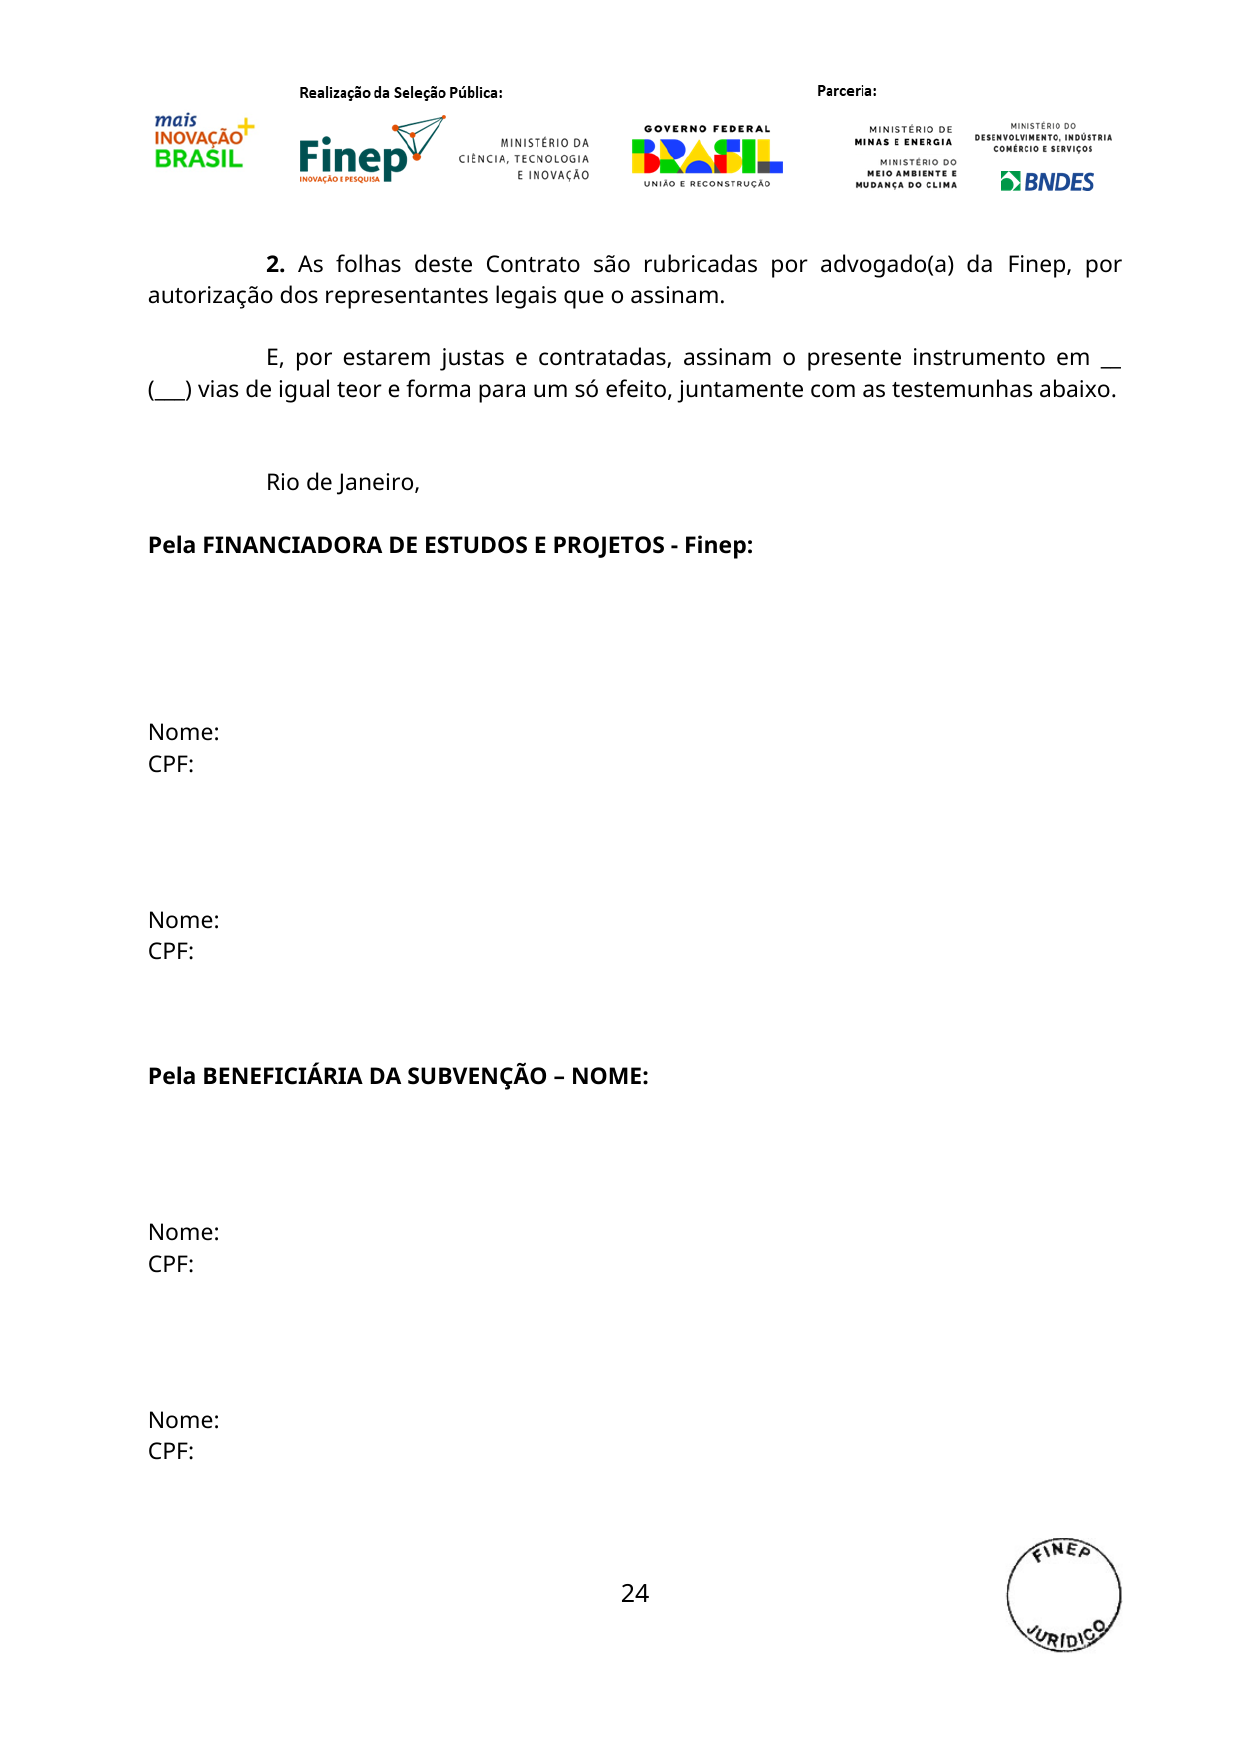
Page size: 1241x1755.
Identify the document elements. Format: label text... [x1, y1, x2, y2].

text Pela FINANCIADORA DE ESTUDOS E PROJETOS - Finep: [148, 529, 1122, 560]
text Pela BENEFICIÁRIA DA SUBVENÇÃO – NOME: [148, 1060, 1122, 1091]
text Nome: [148, 904, 1122, 935]
text Nome: [148, 1216, 1122, 1247]
text Rio de Janeiro, [148, 466, 1122, 497]
text E, por estarem justas e contratadas, assinam o presente instrumento em __ (___) vias de igual teor e forma para um só efeito, juntamente com as testemunhas abaixo. [148, 341, 1122, 404]
text CPF: [148, 935, 1122, 966]
text CPF: [148, 747, 1122, 779]
text Nome: [148, 716, 1122, 747]
text CPF: [148, 1435, 1122, 1466]
text 2. As folhas deste Contrato são rubricadas por advogado(a) da Finep, por autorização dos representantes legais que o assinam. [148, 247, 1122, 310]
text Nome: [148, 1404, 1122, 1435]
text CPF: [148, 1247, 1122, 1279]
